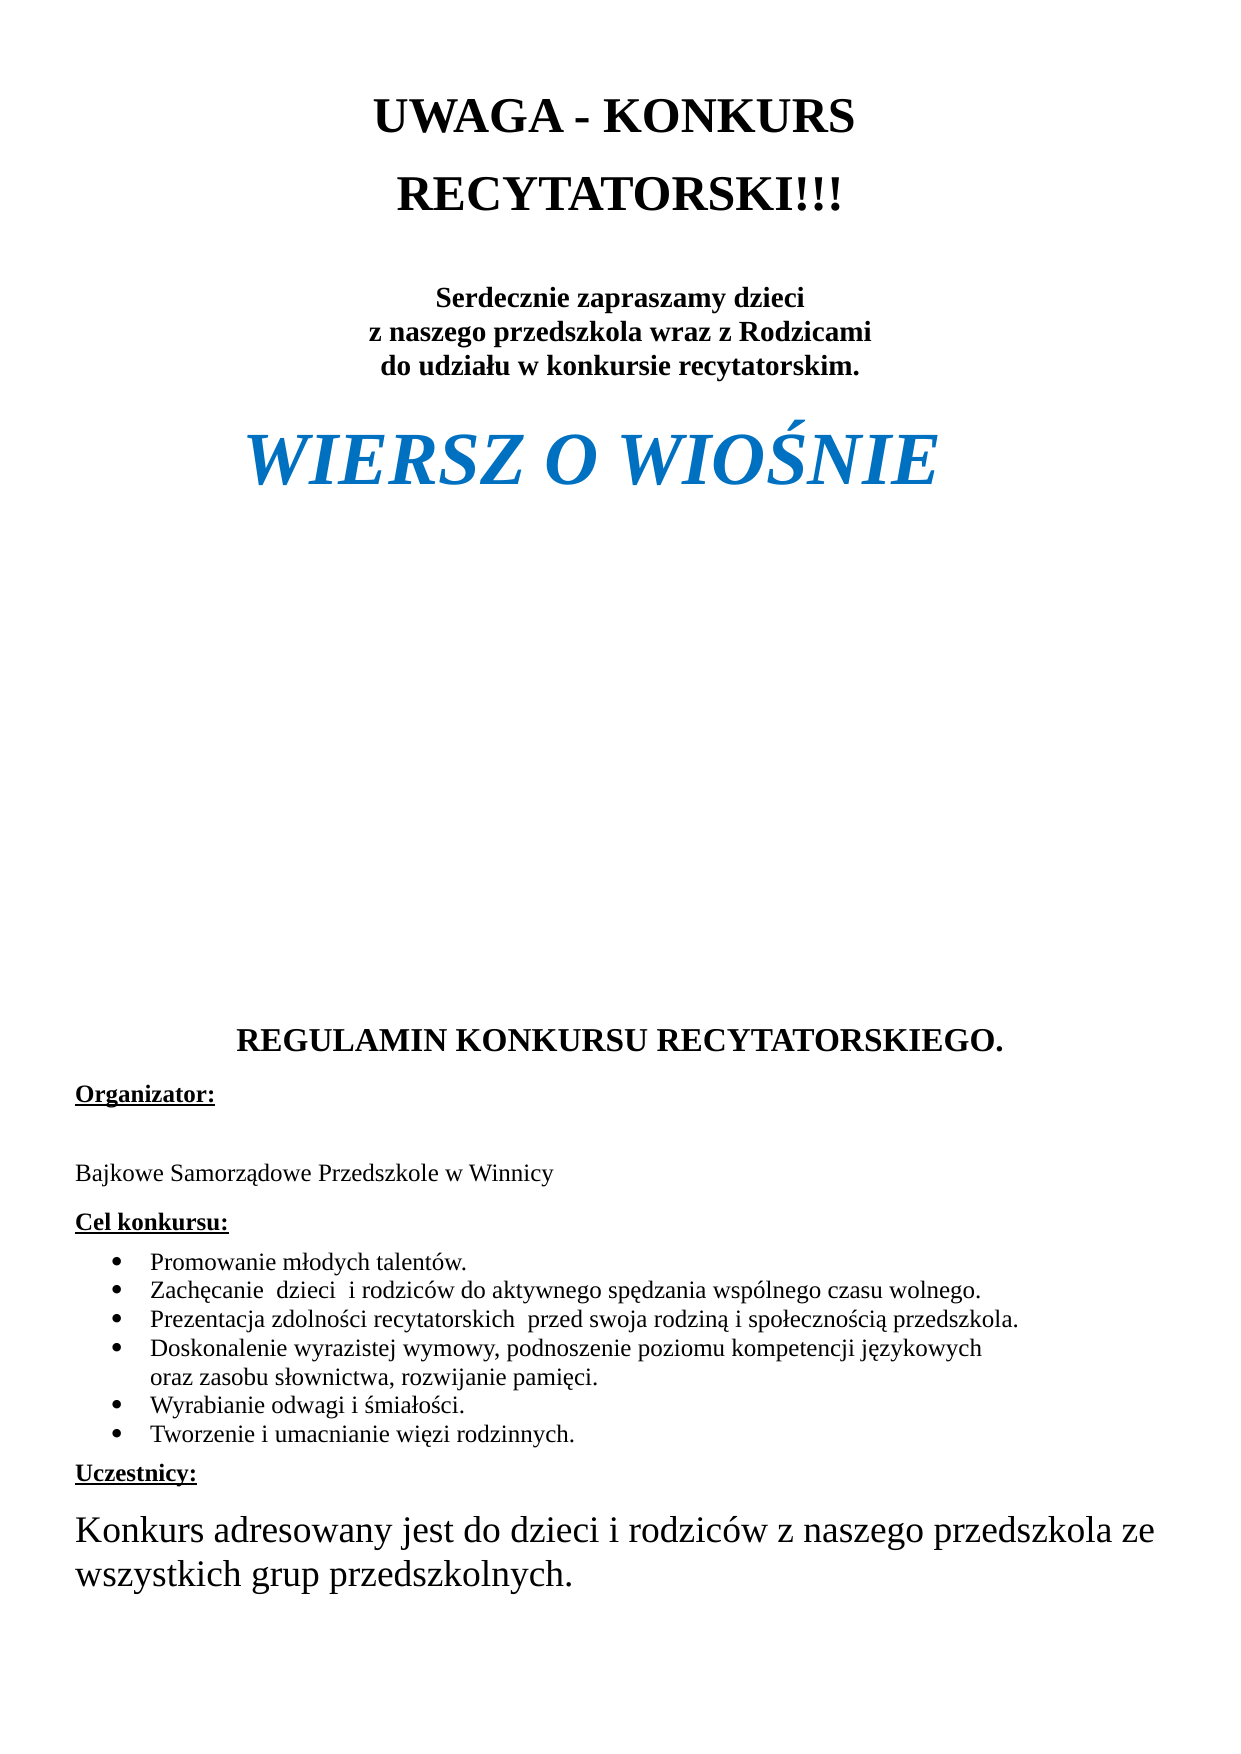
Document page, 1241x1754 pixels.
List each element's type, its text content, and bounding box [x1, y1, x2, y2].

list Zachęcanie dzieci i rodziców do aktywnego spędzania wspólnego czasu wolnego. [112, 1275, 1165, 1304]
subtitle WIERSZ O WIOŚNIE [75, 415, 1165, 501]
subtitle Uczestnicy: [75, 1458, 1165, 1487]
subtitle Konkurs adresowany jest do dzieci i rodziców z naszego przedszkola ze wszystkich grup przedszkolnych. [75, 1508, 1197, 1594]
subtitle Serdecznie zapraszamy dzieci [75, 281, 1165, 314]
subtitle REGULAMIN KONKURSU RECYTATORSKIEGO. [75, 1020, 1165, 1059]
subtitle UWAGA - KONKURS [75, 85, 1165, 143]
subtitle RECYTATORSKI!!! [75, 164, 1165, 221]
subtitle Organizator: [75, 1079, 1165, 1108]
list Tworzenie i umacnianie więzi rodzinnych. [112, 1419, 1165, 1448]
subtitle Cel konkursu: [75, 1207, 1165, 1236]
subtitle do udziału w konkursie recytatorskim. [75, 348, 1165, 381]
list Doskonalenie wyrazistej wymowy, podnoszenie poziomu kompetencji językowych [112, 1333, 1165, 1362]
list Promowanie młodych talentów. [112, 1247, 1165, 1275]
subtitle z naszego przedszkola wraz z Rodzicami [75, 314, 1165, 348]
subtitle Bajkowe Samorządowe Przedszkole w Winnicy [75, 1129, 1165, 1187]
list Prezentacja zdolności recytatorskich przed swoja rodziną i społecznością przedszkola. [112, 1304, 1165, 1333]
list Wyrabianie odwagi i śmiałości. [112, 1390, 1165, 1419]
list oraz zasobu słownictwa, rozwijanie pamięci. [112, 1362, 1165, 1390]
